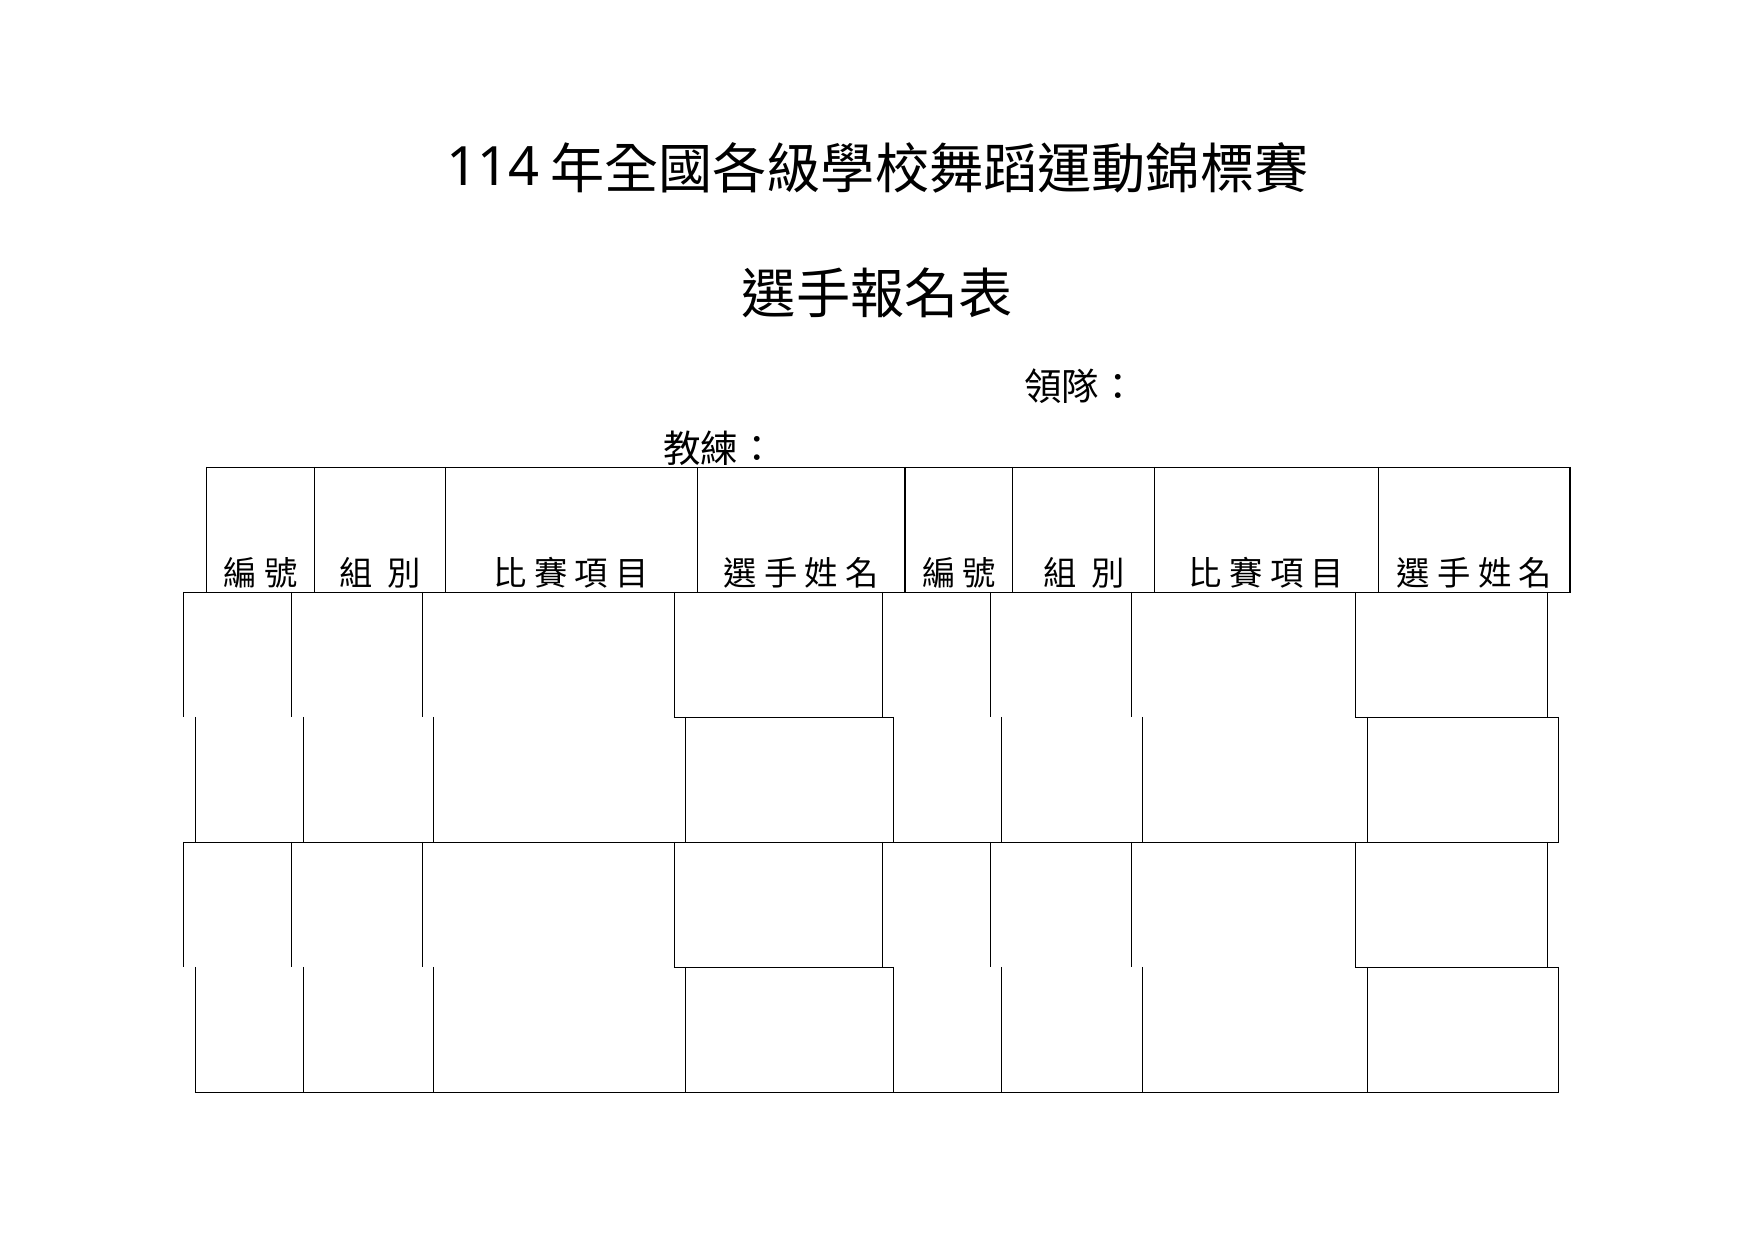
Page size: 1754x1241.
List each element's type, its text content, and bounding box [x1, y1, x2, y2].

table_cell [1002, 717, 1142, 842]
table_header 比 賽 項 目 [446, 468, 697, 592]
table_header 組 別 [315, 468, 445, 592]
table_cell [1368, 718, 1558, 842]
text 114年全國各級學校舞蹈運動錦標賽 [100, 92, 1653, 217]
table_cell [1548, 843, 1559, 967]
table_cell [1559, 717, 1570, 842]
text 領隊： [100, 342, 1653, 404]
table_cell [423, 843, 674, 967]
table_cell [1356, 593, 1547, 717]
table_cell [675, 843, 882, 967]
table_cell [991, 593, 1131, 717]
table_cell [423, 593, 674, 717]
table_cell [1559, 967, 1570, 1092]
table_cell [1559, 593, 1570, 717]
table_header 組 別 [1013, 468, 1154, 592]
table_cell [686, 968, 893, 1092]
table_cell [184, 593, 291, 717]
table_cell [1368, 968, 1558, 1092]
table_header [184, 467, 195, 592]
table_header 編 號 [906, 468, 1012, 592]
table_cell [1559, 842, 1570, 967]
table_cell [196, 717, 303, 842]
table_cell [304, 717, 433, 842]
text 選手報名表 [100, 217, 1653, 342]
table_cell [991, 843, 1131, 967]
table_header [195, 467, 206, 592]
table_cell [1356, 843, 1547, 967]
table_cell [894, 717, 1001, 842]
table_cell [675, 593, 882, 717]
table_header 選 手 姓 名 [1379, 468, 1569, 592]
table_cell [1143, 967, 1367, 1092]
table_cell [1548, 593, 1559, 717]
table_header 編 號 [207, 468, 314, 592]
table_cell [883, 593, 990, 717]
table_header 選 手 姓 名 [698, 468, 904, 592]
table_header 比 賽 項 目 [1155, 468, 1378, 592]
table_cell [434, 717, 685, 842]
table_cell [184, 967, 195, 1092]
table_cell [1132, 593, 1355, 717]
table_cell [894, 967, 1001, 1092]
table_cell [1132, 843, 1355, 967]
table_cell [292, 843, 422, 967]
table_cell [883, 843, 990, 967]
table_cell [1002, 967, 1142, 1092]
table_cell [184, 843, 291, 967]
text 教練： [100, 404, 1653, 467]
table_cell [184, 717, 195, 842]
table_cell [196, 967, 303, 1092]
table_cell [434, 967, 685, 1092]
table_cell [304, 967, 433, 1092]
table_cell [686, 718, 893, 842]
table_cell [1143, 717, 1367, 842]
table_cell [292, 593, 422, 717]
